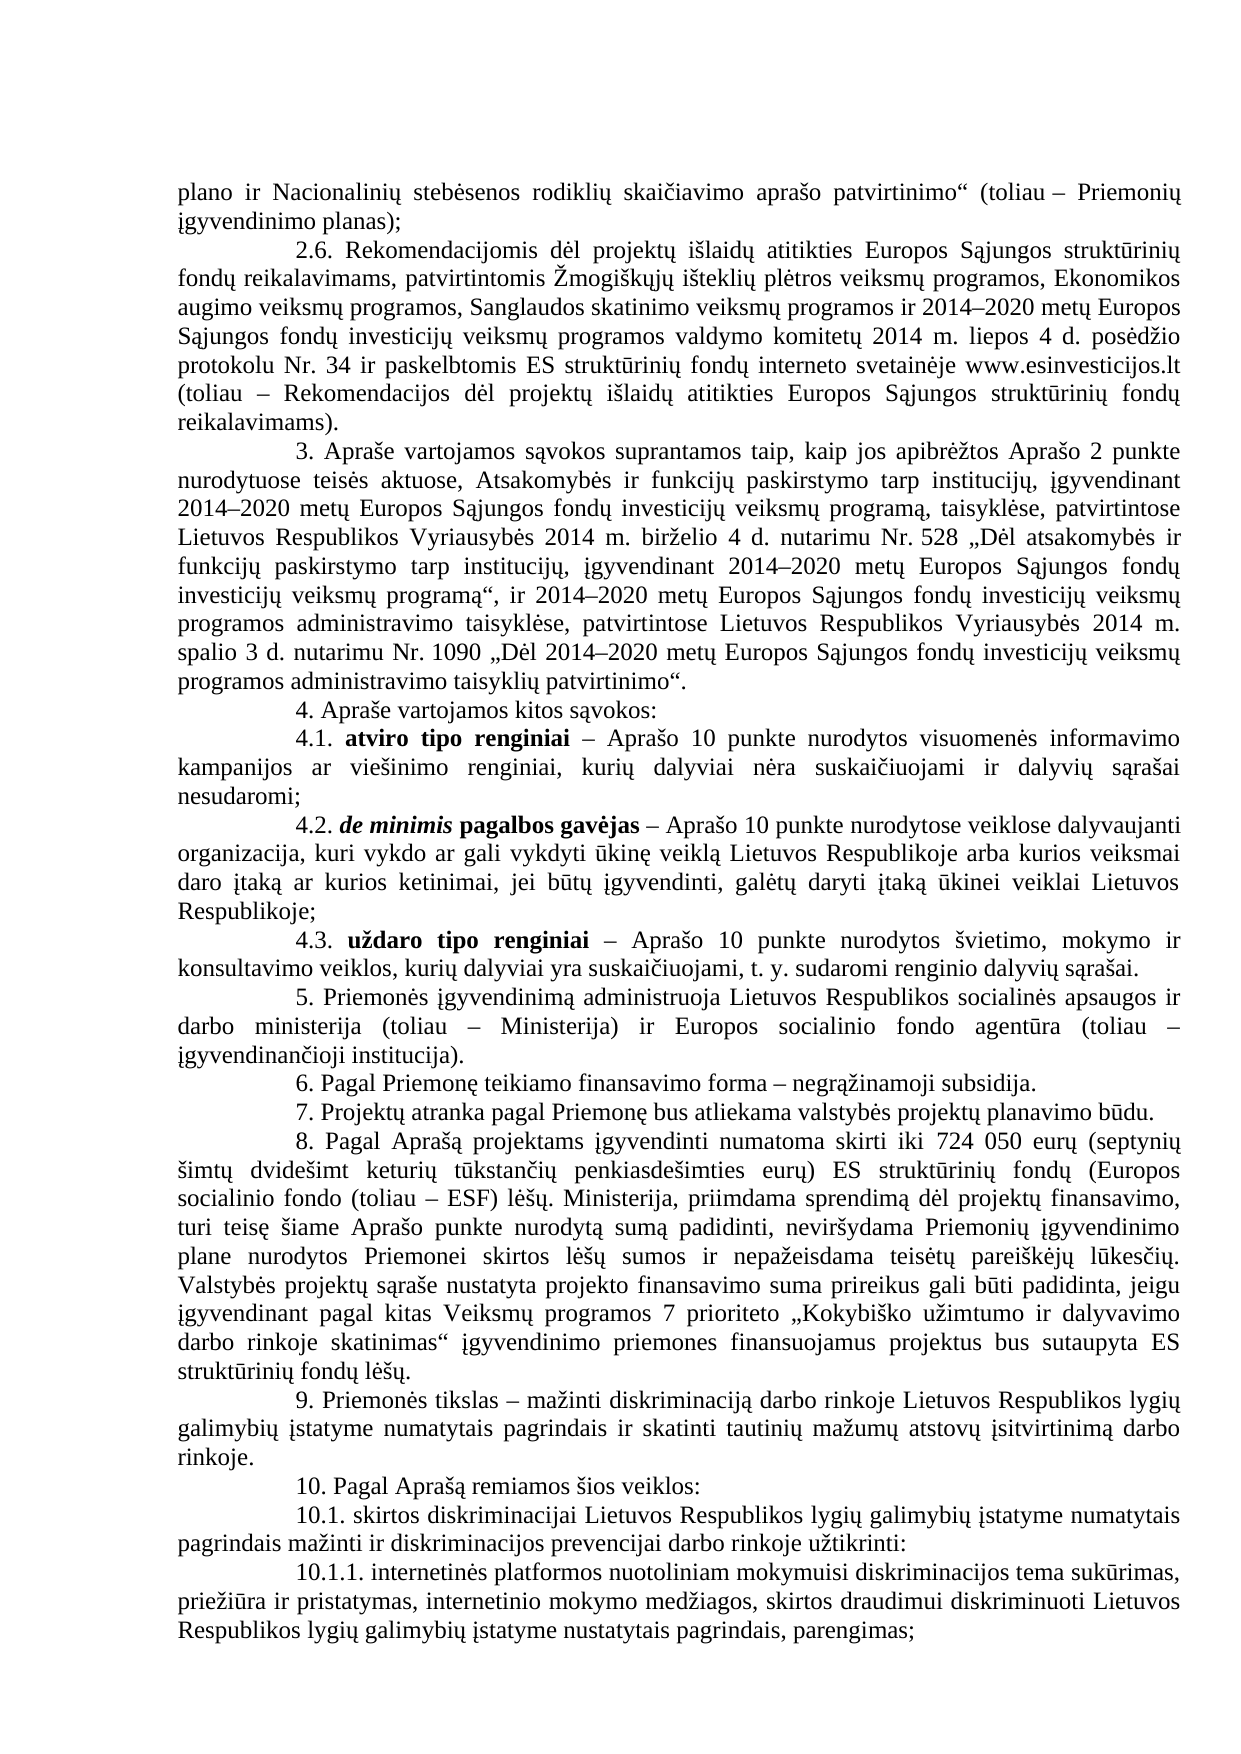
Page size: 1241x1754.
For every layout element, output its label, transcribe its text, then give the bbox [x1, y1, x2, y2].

text 4.1. atviro tipo renginiai – Aprašo 10 punkte nurodytos visuomenės informavimo kampanijos ar viešinimo renginiai, kurių dalyviai nėra suskaičiuojami ir dalyvių sąrašai nesudaromi; [177, 723, 1181, 810]
text 2.6. Rekomendacijomis dėl projektų išlaidų atitikties Europos Sąjungos struktūrinių fondų reikalavimams, patvirtintomis Žmogiškųjų išteklių plėtros veiksmų programos, Ekonomikos augimo veiksmų programos, Sanglaudos skatinimo veiksmų programos ir 2014–2020 metų Europos Sąjungos fondų investicijų veiksmų programos valdymo komitetų 2014 m. liepos 4 d. posėdžio protokolu Nr. 34 ir paskelbtomis ES struktūrinių fondų interneto svetainėje www.esinvesticijos.lt (toliau – Rekomendacijos dėl projektų išlaidų atitikties Europos Sąjungos struktūrinių fondų reikalavimams). [177, 235, 1181, 436]
text 10.1. skirtos diskriminacijai Lietuvos Respublikos lygių galimybių įstatyme numatytais pagrindais mažinti ir diskriminacijos prevencijai darbo rinkoje užtikrinti: [177, 1500, 1181, 1557]
text 7. Projektų atranka pagal Priemonę bus atliekama valstybės projektų planavimo būdu. [177, 1097, 1181, 1126]
text 4. Apraše vartojamos kitos sąvokos: [177, 695, 1181, 723]
text plano ir Nacionalinių stebėsenos rodiklių skaičiavimo aprašo patvirtinimo“ (toliau – Priemonių įgyvendinimo planas); [177, 177, 1181, 235]
text 8. Pagal Aprašą projektams įgyvendinti numatoma skirti iki 724 050 eurų (septynių šimtų dvidešimt keturių tūkstančių penkiasdešimties eurų) ES struktūrinių fondų (Europos socialinio fondo (toliau – ESF) lėšų. Ministerija, priimdama sprendimą dėl projektų finansavimo, turi teisę šiame Aprašo punkte nurodytą sumą padidinti, neviršydama Priemonių įgyvendinimo plane nurodytos Priemonei skirtos lėšų sumos ir nepažeisdama teisėtų pareiškėjų lūkesčių. Valstybės projektų sąraše nustatyta projekto finansavimo suma prireikus gali būti padidinta, jeigu įgyvendinant pagal kitas Veiksmų programos 7 prioriteto „Kokybiško užimtumo ir dalyvavimo darbo rinkoje skatinimas“ įgyvendinimo priemones finansuojamus projektus bus sutaupyta ES struktūrinių fondų lėšų. [177, 1126, 1181, 1385]
text 6. Pagal Priemonę teikiamo finansavimo forma – negrąžinamoji subsidija. [177, 1068, 1181, 1097]
text 4.2. de minimis pagalbos gavėjas – Aprašo 10 punkte nurodytose veiklose dalyvaujanti organizacija, kuri vykdo ar gali vykdyti ūkinę veiklą Lietuvos Respublikoje arba kurios veiksmai daro įtaką ar kurios ketinimai, jei būtų įgyvendinti, galėtų daryti įtaką ūkinei veiklai Lietuvos Respublikoje; [177, 810, 1181, 925]
text 10.1.1. internetinės platformos nuotoliniam mokymuisi diskriminacijos tema sukūrimas, priežiūra ir pristatymas, internetinio mokymo medžiagos, skirtos draudimui diskriminuoti Lietuvos Respublikos lygių galimybių įstatyme nustatytais pagrindais, parengimas; [177, 1557, 1181, 1643]
text 5. Priemonės įgyvendinimą administruoja Lietuvos Respublikos socialinės apsaugos ir darbo ministerija (toliau – Ministerija) ir Europos socialinio fondo agentūra (toliau – įgyvendinančioji institucija). [177, 982, 1181, 1068]
text 3. Apraše vartojamos sąvokos suprantamos taip, kaip jos apibrėžtos Aprašo 2 punkte nurodytuose teisės aktuose, Atsakomybės ir funkcijų paskirstymo tarp institucijų, įgyvendinant 2014–2020 metų Europos Sąjungos fondų investicijų veiksmų programą, taisyklėse, patvirtintose Lietuvos Respublikos Vyriausybės 2014 m. birželio 4 d. nutarimu Nr. 528 „Dėl atsakomybės ir funkcijų paskirstymo tarp institucijų, įgyvendinant 2014–2020 metų Europos Sąjungos fondų investicijų veiksmų programą“, ir 2014–2020 metų Europos Sąjungos fondų investicijų veiksmų programos administravimo taisyklėse, patvirtintose Lietuvos Respublikos Vyriausybės 2014 m. spalio 3 d. nutarimu Nr. 1090 „Dėl 2014–2020 metų Europos Sąjungos fondų investicijų veiksmų programos administravimo taisyklių patvirtinimo“. [177, 436, 1181, 695]
text 9. Priemonės tikslas – mažinti diskriminaciją darbo rinkoje Lietuvos Respublikos lygių galimybių įstatyme numatytais pagrindais ir skatinti tautinių mažumų atstovų įsitvirtinimą darbo rinkoje. [177, 1385, 1181, 1471]
text 4.3. uždaro tipo renginiai – Aprašo 10 punkte nurodytos švietimo, mokymo ir konsultavimo veiklos, kurių dalyviai yra suskaičiuojami, t. y. sudaromi renginio dalyvių sąrašai. [177, 925, 1181, 982]
text 10. Pagal Aprašą remiamos šios veiklos: [177, 1471, 1181, 1500]
